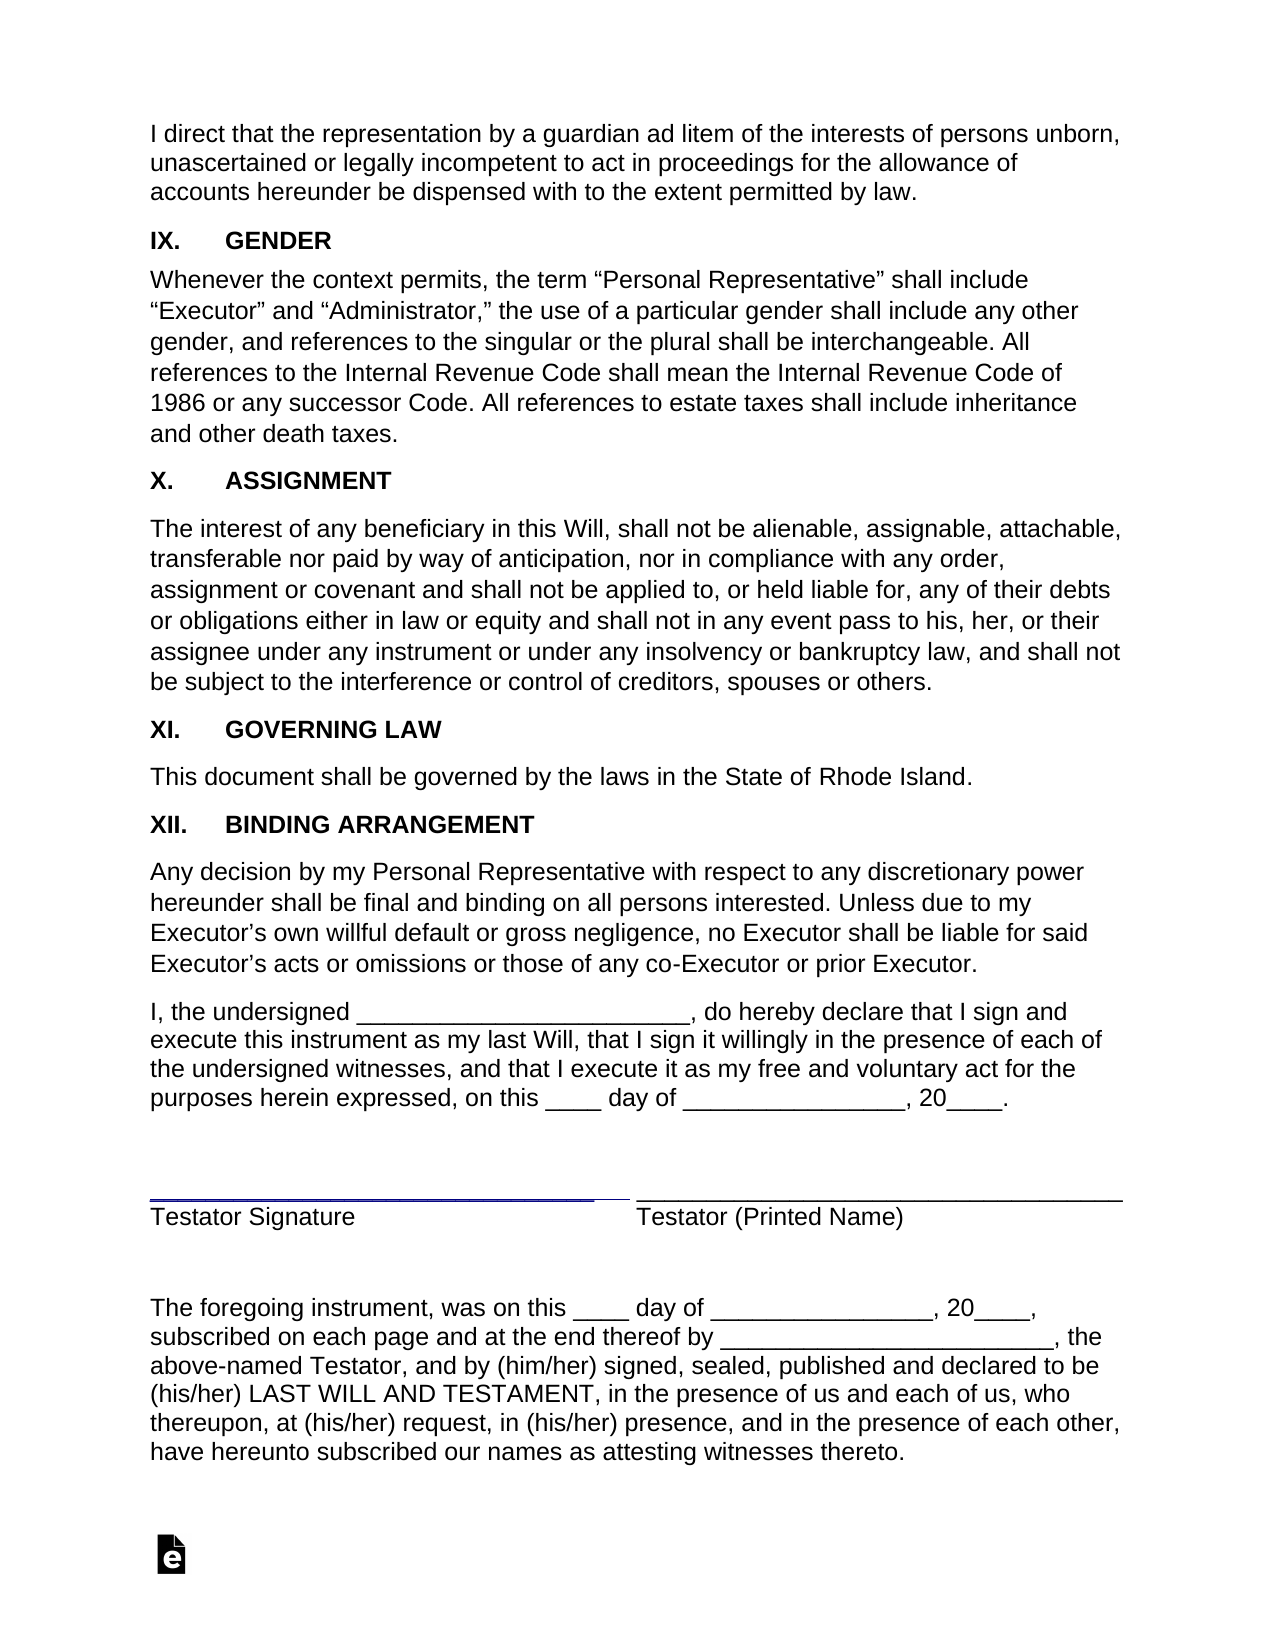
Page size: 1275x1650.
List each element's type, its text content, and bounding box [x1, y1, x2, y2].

list ASSIGNMENT [150, 466, 1125, 495]
list BINDING ARRANGEMENT [150, 809, 1125, 838]
text ________________________________ ___________________________________ Testator Signature Testator (Printed Name) [150, 1174, 1125, 1231]
list GENDER [150, 226, 1125, 255]
text This document shall be governed by the laws in the State of Rhode Island. [150, 762, 1125, 791]
text The interest of any beneficiary in this Will, shall not be alienable, assignable, attachable, transferable nor paid by way of anticipation, nor in compliance with any order, assignment or covenant and shall not be applied to, or held liable for, any of their debts or obligations either in law or equity and shall not in any event pass to his, her, or their assignee under any instrument or under any insolvency or bankruptcy law, and shall not be subject to the interference or control of creditors, spouses or others. [150, 514, 1125, 696]
text Any decision by my Personal Representative with respect to any discretionary power hereunder shall be final and binding on all persons interested. Unless due to my Executor’s own willful default or gross negligence, no Executor shall be liable for said Executor’s acts or omissions or those of any co‑Executor or prior Executor. [150, 857, 1125, 978]
text The foregoing instrument, was on this ____ day of ________________, 20____, subscribed on each page and at the end thereof by ________________________, the above-named Testator, and by (him/her) signed, sealed, published and declared to be (his/her) LAST WILL AND TESTAMENT, in the presence of us and each of us, who thereupon, at (his/her) request, in (his/her) presence, and in the presence of each other, have hereunto subscribed our names as attesting witnesses thereto. [150, 1293, 1125, 1466]
text I, the undersigned ________________________, do hereby declare that I sign and execute this instrument as my last Will, that I sign it willingly in the presence of each of the undersigned witnesses, and that I execute it as my free and voluntary act for the purposes herein expressed, on this ____ day of ________________, 20____. [150, 997, 1125, 1112]
text I direct that the representation by a guardian ad litem of the interests of persons unborn, unascertained or legally incompetent to act in proceedings for the allowance of accounts hereunder be dispensed with to the extent permitted by law. [150, 119, 1125, 205]
text Whenever the context permits, the term “Personal Representative” shall include “Executor” and “Administrator,” the use of a particular gender shall include any other gender, and references to the singular or the plural shall be interchangeable. All references to the Internal Revenue Code shall mean the Internal Revenue Code of 1986 or any successor Code. All references to estate taxes shall include inheritance and other death taxes. [150, 265, 1125, 448]
list GOVERNING LAW [150, 715, 1125, 743]
